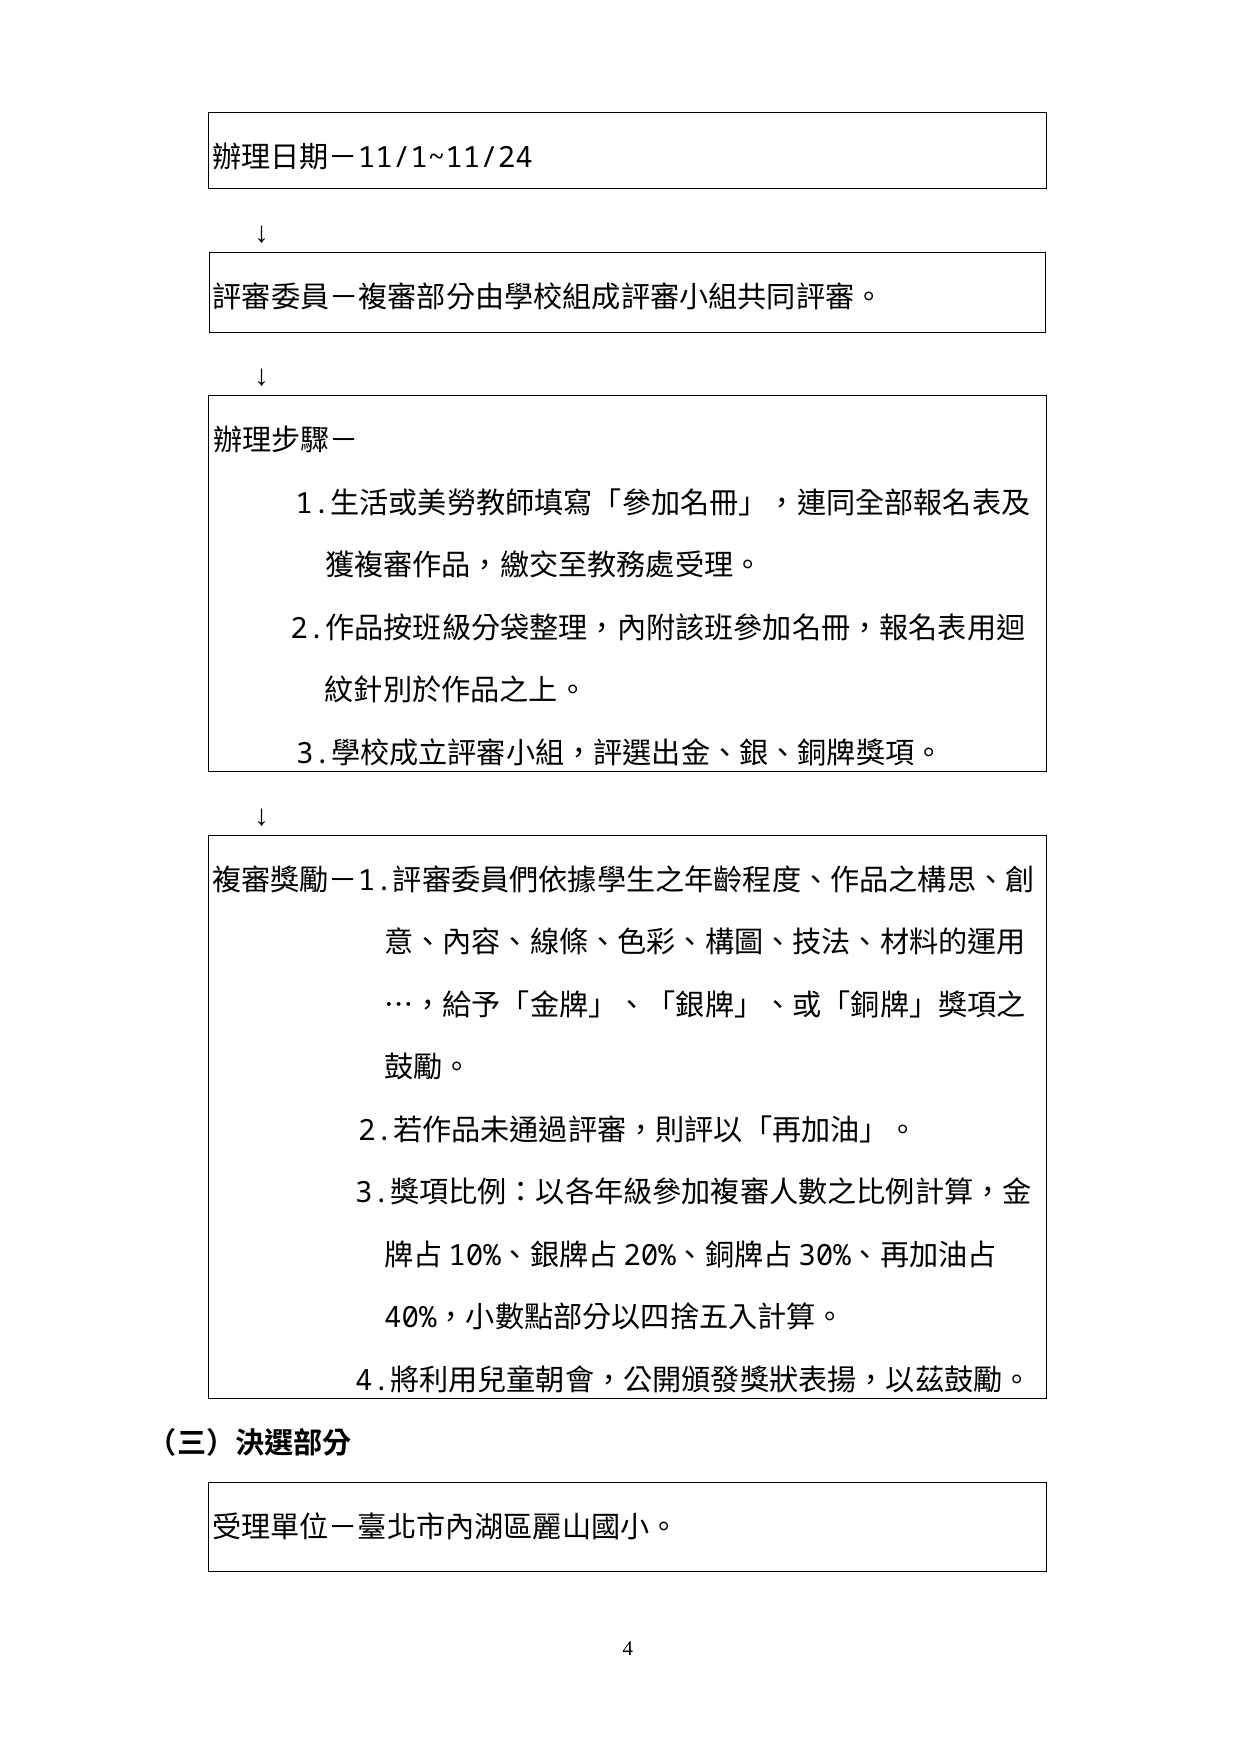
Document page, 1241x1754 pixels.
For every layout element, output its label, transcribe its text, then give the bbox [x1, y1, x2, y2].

table_header 評審委員－複審部分由學校組成評審小組共同評審。 [210, 253, 1045, 332]
text （三）決選部分 [148, 1399, 1107, 1462]
table_header 辦理日期－11/1~11/24 [209, 113, 1046, 188]
text ↓ [148, 189, 1107, 252]
table_header 複審獎勵－1.評審委員們依據學生之年齡程度、作品之構思、創意、內容、線條、色彩、構圖、技法、材料的運用…，給予「金牌」、「銀牌」、或「銅牌」獎項之鼓勵。 2.若作品未通過評審，則評以「再加油」。 3.獎項比例：以各年級參加複審人數之比例計算，金牌占10%、銀牌占20%、銅牌占30%、再加油占40%，小數點部分以四捨五入計算。 4.將利用兒童朝會，公開頒發獎狀表揚，以茲鼓勵。 [209, 836, 1046, 1398]
text ↓ [148, 333, 1107, 395]
text ↓ [148, 772, 1107, 835]
table_header 辦理步驟－ 1.生活或美勞教師填寫「參加名冊」，連同全部報名表及獲複審作品，繳交至教務處受理。 2.作品按班級分袋整理，內附該班參加名冊，報名表用迴紋針別於作品之上。 3.學校成立評審小組，評選出金、銀、銅牌獎項。 [209, 396, 1046, 771]
table_header 受理單位－臺北市內湖區麗山國小。 [209, 1483, 1046, 1571]
